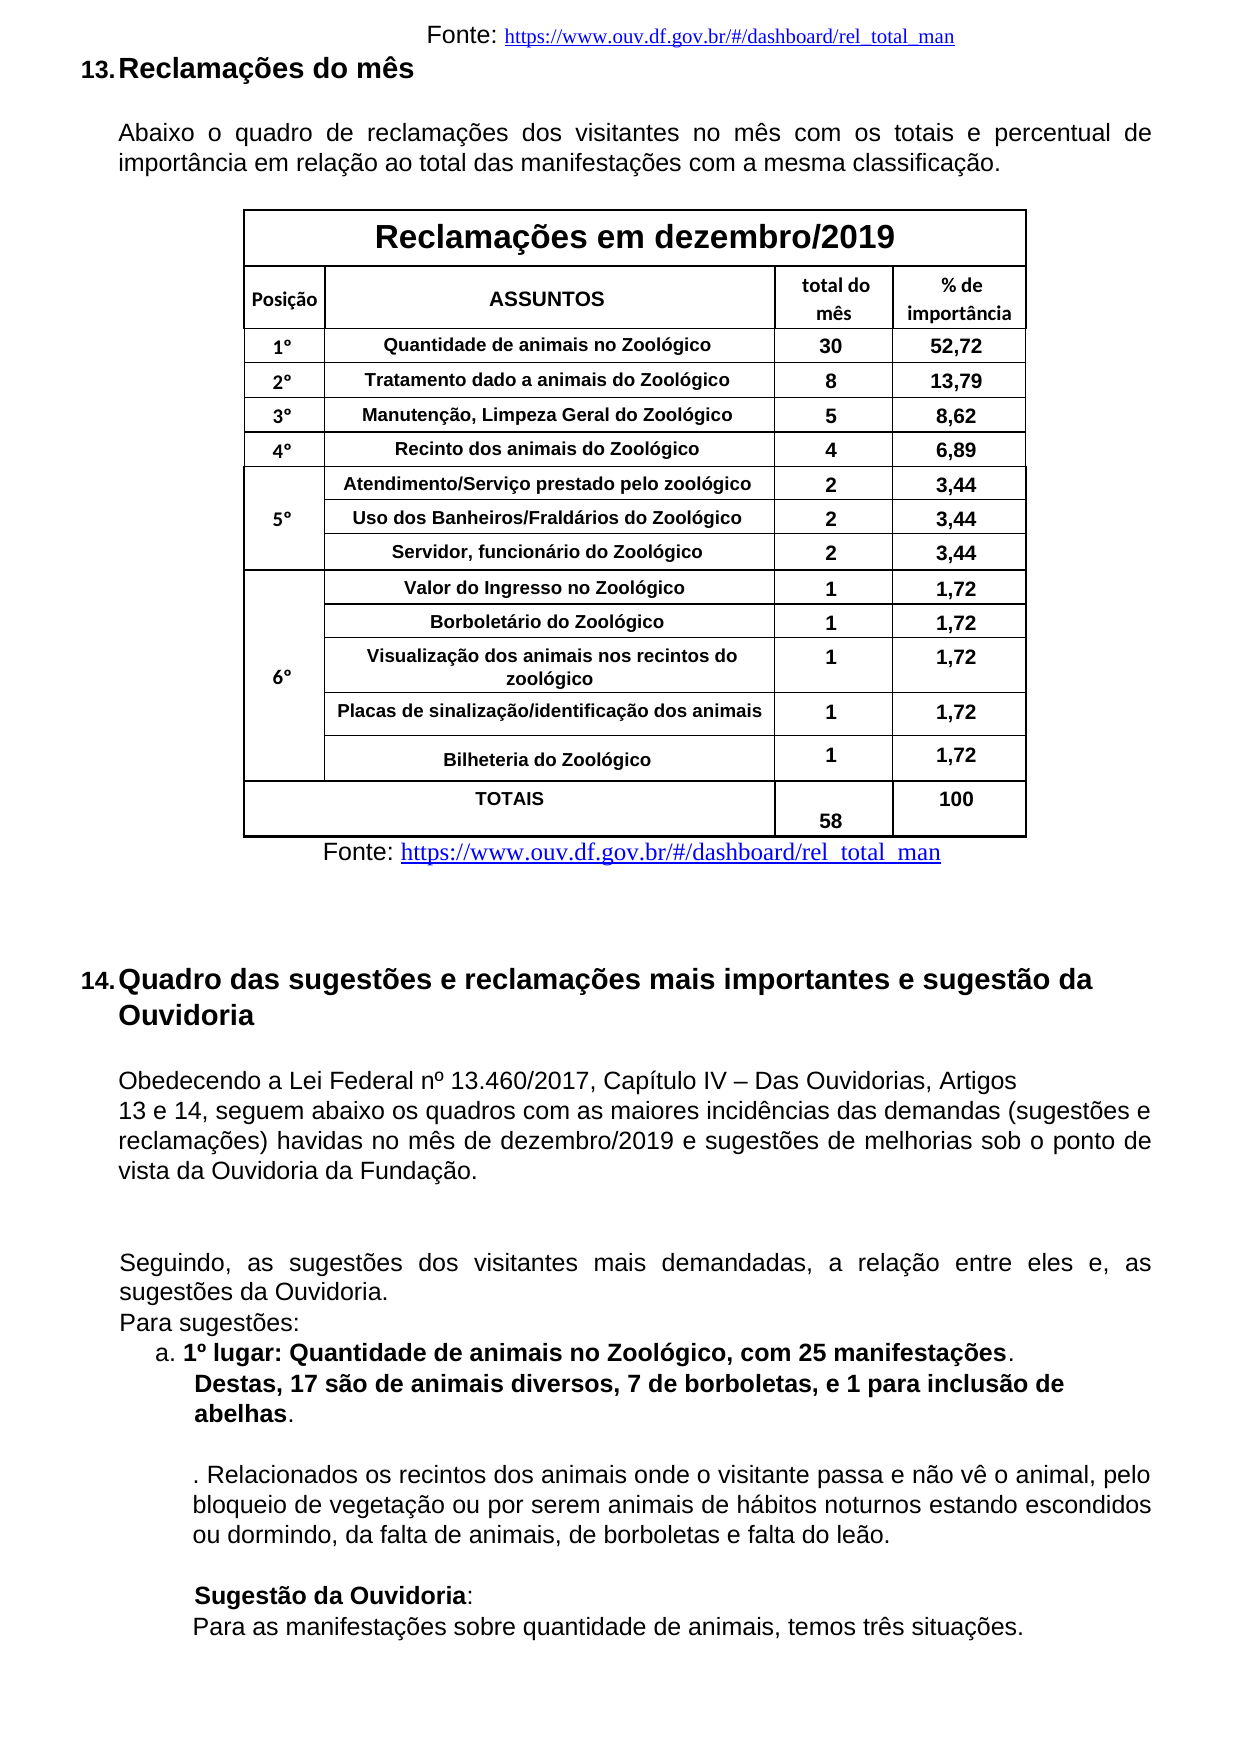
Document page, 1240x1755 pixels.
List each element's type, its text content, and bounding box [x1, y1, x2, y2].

table_cell 4 [775, 433, 892, 466]
table_cell 1,72 [893, 605, 1025, 637]
table_cell 58 [776, 782, 892, 835]
table_cell 2 [775, 467, 892, 499]
table_cell 1 [775, 693, 892, 735]
table_cell Bilheteria do Zoológico [325, 736, 774, 780]
table_cell 5 [775, 398, 892, 431]
table_cell 100 [894, 782, 1025, 835]
table_cell TOTAIS [325, 782, 774, 835]
text Para as manifestações sobre quantidade de animais, temos três situações. [192, 1612, 1153, 1641]
table_cell 2 [775, 500, 892, 533]
table_cell 1,72 [893, 736, 1025, 780]
table_cell 1º [245, 329, 324, 362]
list Quadro das sugestões e reclamações mais importantes e sugestão da Ouvidoria [81, 962, 1160, 1032]
table_cell 52,72 [893, 329, 1025, 362]
table_cell 1 [775, 736, 892, 780]
table_cell total do mês [776, 267, 892, 328]
table_cell 1 [775, 571, 892, 603]
table_cell 1,72 [893, 638, 1025, 692]
text Para sugestões: [119, 1308, 1153, 1336]
table_cell 3,44 [893, 500, 1025, 533]
table_cell Posição [245, 267, 324, 328]
text 13 e 14, seguem abaixo os quadros com as maiores incidências das demandas (sugestões e reclamações) havidas no mês de dezembro/2019 e sugestões de melhorias sob o ponto de vista da Ouvidoria da Fundação. [118, 1096, 1153, 1184]
table_cell Quantidade de animais no Zoológico [325, 329, 774, 362]
text Sugestão da Ouvidoria: [194, 1581, 1160, 1610]
table_cell Borboletário do Zoológico [325, 605, 774, 637]
table_cell 8,62 [893, 398, 1025, 431]
table_cell Placas de sinalização/identificação dos animais [325, 693, 774, 735]
table_cell 30 [775, 329, 892, 362]
table_cell 8 [775, 363, 892, 397]
table_cell 1,72 [893, 693, 1025, 735]
text Fonte: https://www.ouv.df.gov.br/#/dashboard/rel_total_man [426, 20, 1160, 49]
table_cell 1 [775, 605, 892, 637]
table_cell 2 [775, 534, 892, 569]
table_cell 5º [245, 467, 324, 569]
table_cell Valor do Ingresso no Zoológico [325, 571, 774, 603]
text . Relacionados os recintos dos animais onde o visitante passa e não vê o animal, pelo bloqueio de vegetação ou por serem animais de hábitos noturnos estando escondidos ou dormindo, da falta de animais, de borboletas e falta do leão. [192, 1461, 1153, 1549]
table_cell 6,89 [893, 433, 1025, 466]
text Obedecendo a Lei Federal nº 13.460/2017, Capítulo IV – Das Ouvidorias, Artigos [118, 1066, 1153, 1094]
table_cell % de importância [894, 267, 1025, 328]
table_cell Manutenção, Limpeza Geral do Zoológico [325, 398, 774, 431]
table_cell 3,44 [893, 534, 1025, 569]
table_cell 1 [775, 638, 892, 692]
text Destas, 17 são de animais diversos, 7 de borboletas, e 1 para inclusão de abelhas. [194, 1369, 1160, 1428]
table_cell 2º [245, 363, 324, 397]
table_cell 1,72 [893, 571, 1025, 603]
table_cell Atendimento/Serviço prestado pelo zoológico [325, 467, 774, 499]
table_header Reclamações em dezembro/2019 [325, 211, 1025, 265]
table_header [245, 211, 324, 265]
table_cell 3º [245, 398, 324, 431]
table_cell 4º [245, 433, 324, 466]
table_cell ASSUNTOS [326, 267, 774, 328]
table_cell Tratamento dado a animais do Zoológico [325, 363, 774, 397]
table_cell 6º [245, 571, 324, 780]
text Fonte: https://www.ouv.df.gov.br/#/dashboard/rel_total_man [118, 837, 1152, 866]
text a. 1º lugar: Quantidade de animais no Zoológico, com 25 manifestações. [155, 1338, 1160, 1367]
text Abaixo o quadro de reclamações dos visitantes no mês com os totais e percentual de importância em relação ao total das manifestações com a mesma classificação. [118, 118, 1153, 177]
list Reclamações do mês [81, 51, 1160, 85]
text Seguindo, as sugestões dos visitantes mais demandadas, a relação entre eles e, as sugestões da Ouvidoria. [119, 1247, 1153, 1306]
table_cell 3,44 [893, 467, 1025, 499]
table_cell 13,79 [893, 363, 1025, 397]
table_cell [245, 782, 324, 835]
table_cell Recinto dos animais do Zoológico [325, 433, 774, 466]
table_cell Servidor, funcionário do Zoológico [325, 534, 774, 569]
table_cell Uso dos Banheiros/Fraldários do Zoológico [325, 500, 774, 533]
table_cell Visualização dos animais nos recintos do zoológico [325, 638, 774, 692]
